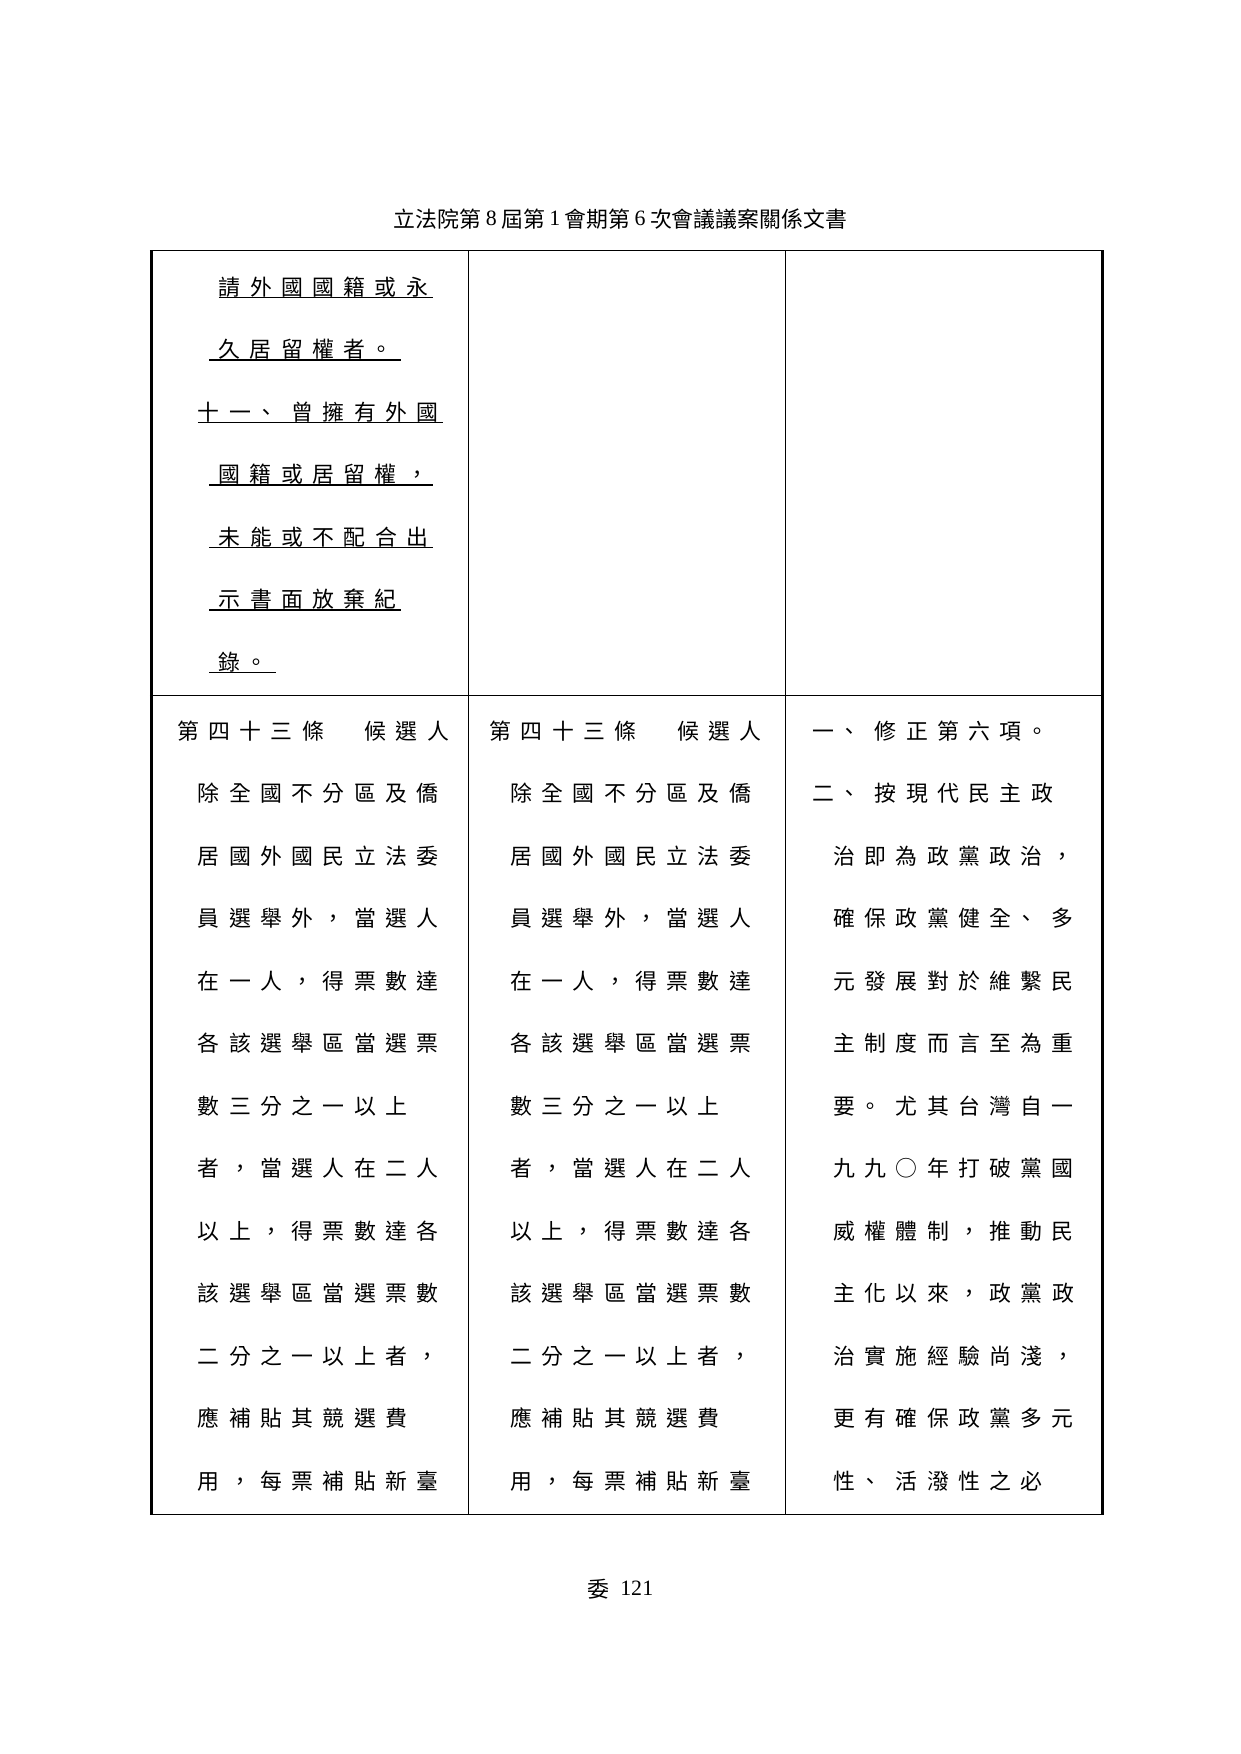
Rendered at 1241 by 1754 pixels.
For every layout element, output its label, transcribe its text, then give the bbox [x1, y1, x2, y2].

table_cell 第四十三條 候選人除全國不分區及僑居國外國民立法委員選舉外，當選人在一人，得票數達各該選舉區當選票數三分之一以上者，當選人在二人以上，得票數達各該選舉區當選票數二分之一以上者，應補貼其競選費用，每票補貼新臺幣三十元。但其最高額，不得超過各該選舉區候選人競選經費最高金額。 前項當選票數，當選人在二人以上者，以最低當選票數為準；其最低當選票數之當選人，以婦女保障名額當選，應以前一名當選人之得票數為最低當選票數。 第一項對候選人競選費用之補貼，應於當選人名單公告日後三十日內，由選舉委員會核算補貼金額，並通知候選人於三個月內掣據，向選舉委員會領取。 前項競選費用之補貼，依第一百三十條第二項規定應逕予扣除者，應先予以扣除，有餘額時，發給其餘額。 領取競選費用補貼之候選人犯第九十七條、第九十九條第一項、第一百零一條第一項、第一百零二條第一項第一款之罪經判刑確定者或因第一百二十條第一項第三款之情事經法院判決當選無效確定者，選舉委員會應於收到法院確定判決書後，以書面通知其於三十日內繳回已領取及依前項先予扣除之競選費用補貼金額，屆期不繳回者，依法移送強制執行。 國家應每年對政黨撥給競選費用補助金，其撥款標準以最近一次立法委員選舉為依據。全國不分區及僑居國外國民立法委員選舉政黨得票率達百分之五以上者，應補貼該政黨競選費用，每年每票補貼新臺幣五十元，按會計年度由中央選舉委員會核算補貼金額，並通知政黨於一個月內掣據，向中央選舉委員會領取，至該屆立法委員任期屆滿為止。 候選人未於規定期限內領取競選費用補貼者，選舉委員會應催告其於三個月內具領；屆期未領者，視為放棄領取。 第一項、第六項所需補貼費用，依第十三條規定編列預算。 [469, 696, 785, 1514]
table_cell 請外國國籍或永久居留權者。 十一、曾擁有外國國籍或居留權，未能或不配合出示書面放棄紀錄。 [153, 251, 468, 694]
table_cell 一、修正第六項。 二、按現代民主政治即為政黨政治，確保政黨健全、多元發展對於維繫民主制度而言至為重要。尤其台灣自一九九○年打破黨國威權體制，推動民主化以來，政黨政治實施經驗尚淺，更有確保政黨多元性、活潑性之必 [786, 696, 1101, 1514]
table_cell [469, 251, 785, 694]
table_cell 第四十三條 候選人除全國不分區及僑居國外國民立法委員選舉外，當選人在一人，得票數達各該選舉區當選票數三分之一以上者，當選人在二人以上，得票數達各該選舉區當選票數二分之一以上者，應補貼其競選費用，每票補貼新臺 [153, 696, 468, 1514]
table_cell [786, 251, 1101, 694]
